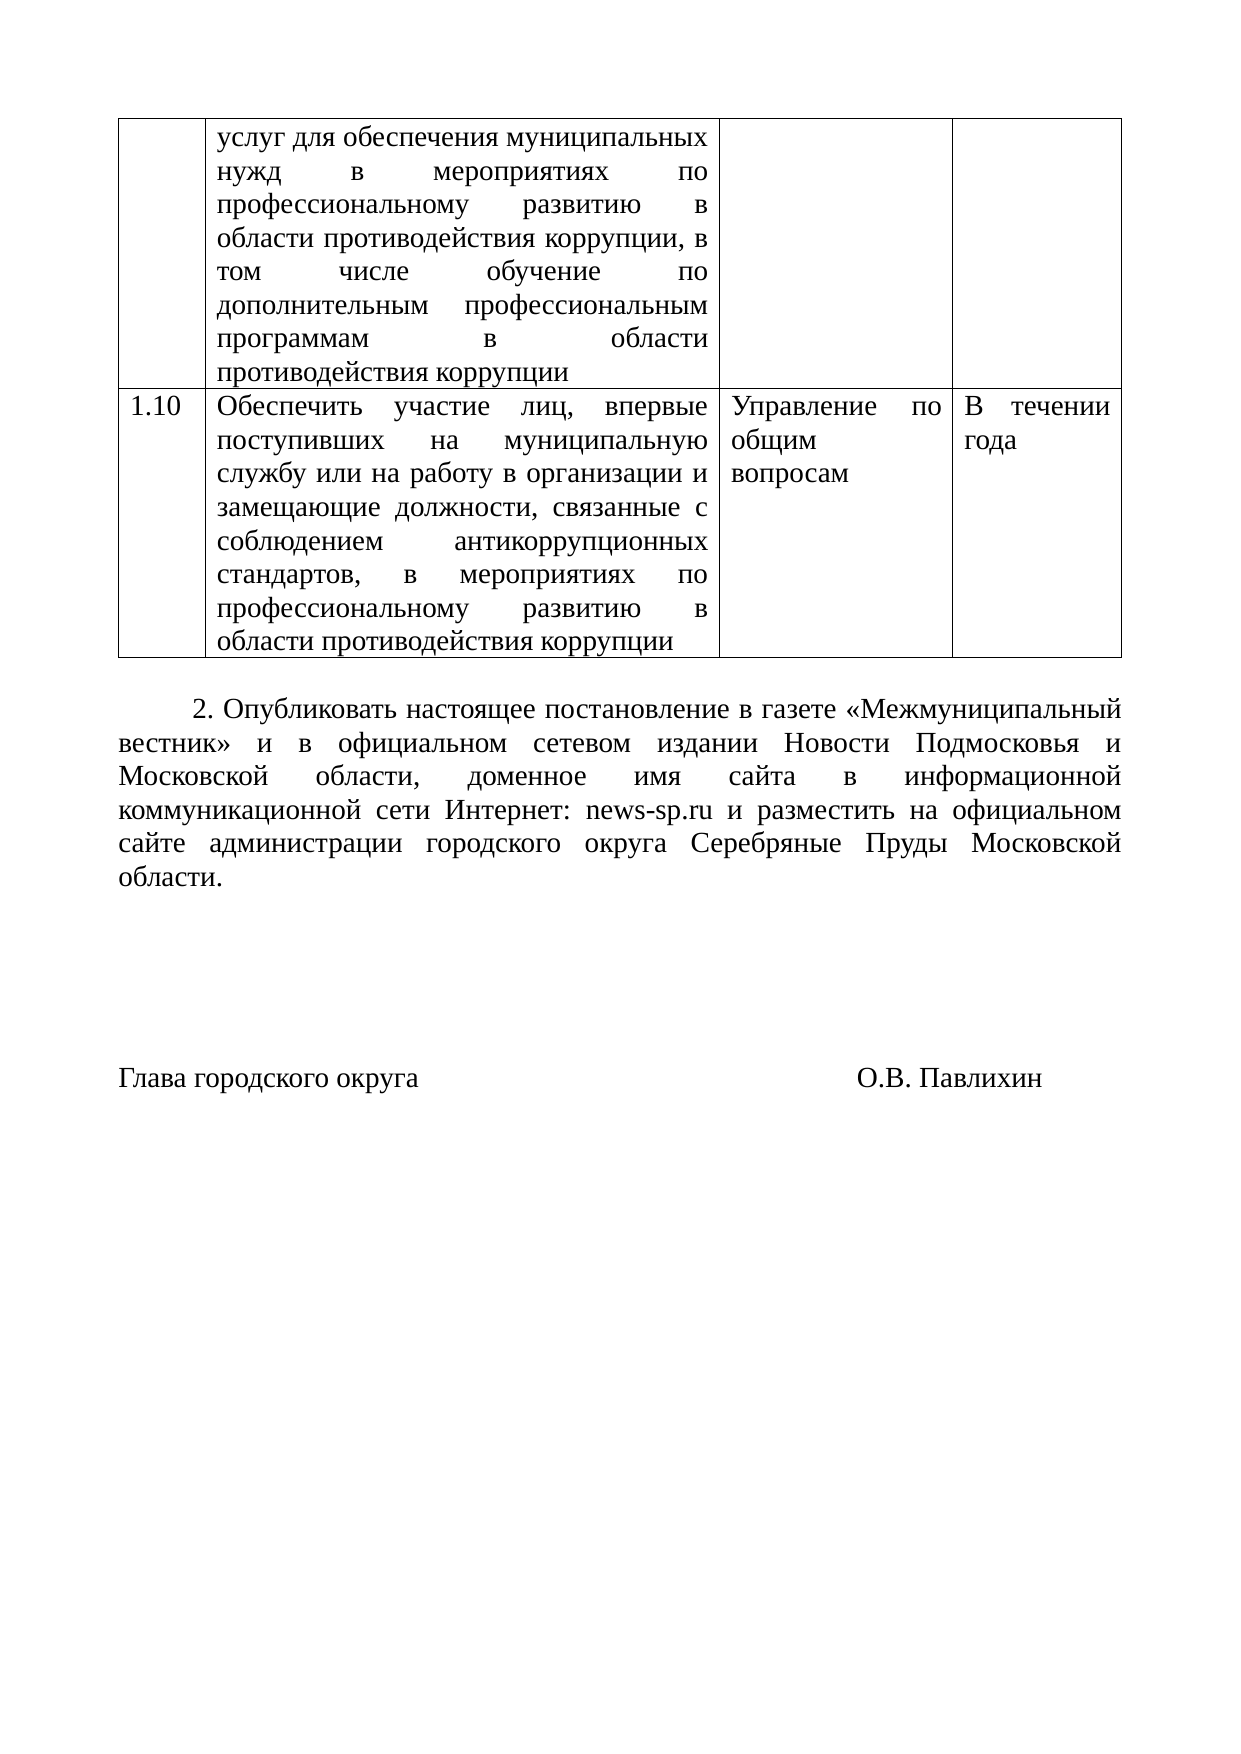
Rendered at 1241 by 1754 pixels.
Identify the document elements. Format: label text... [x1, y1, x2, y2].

text Глава городского округа О.В. Павлихин [118, 1060, 1122, 1094]
table_cell [953, 119, 1121, 387]
table_cell В течении года [953, 389, 1121, 657]
table_cell [720, 119, 952, 387]
text 2. Опубликовать настоящее постановление в газете «Межмуниципальный вестник» и в официальном сетевом издании Новости Подмосковья и Московской области, доменное имя сайта в информационной коммуникационной сети Интернет: news-sp.ru и разместить на официальном сайте администрации городского округа Серебряные Пруды Московской области. [118, 691, 1122, 893]
table_cell 1.10 [119, 389, 205, 657]
table_cell Обеспечить участие лиц, впервые поступивших на муниципальную службу или на работу в организации и замещающие должности, связанные с соблюдением антикоррупционных стандартов, в мероприятиях по профессиональному развитию в области противодействия коррупции [206, 389, 719, 657]
table_cell услуг для обеспечения муниципальных нужд в мероприятиях по профессиональному развитию в области противодействия коррупции, в том числе обучение по дополнительным профессиональным программам в области противодействия коррупции [206, 119, 719, 387]
table_cell Управление по общим вопросам [720, 389, 952, 657]
table_cell [119, 119, 205, 387]
